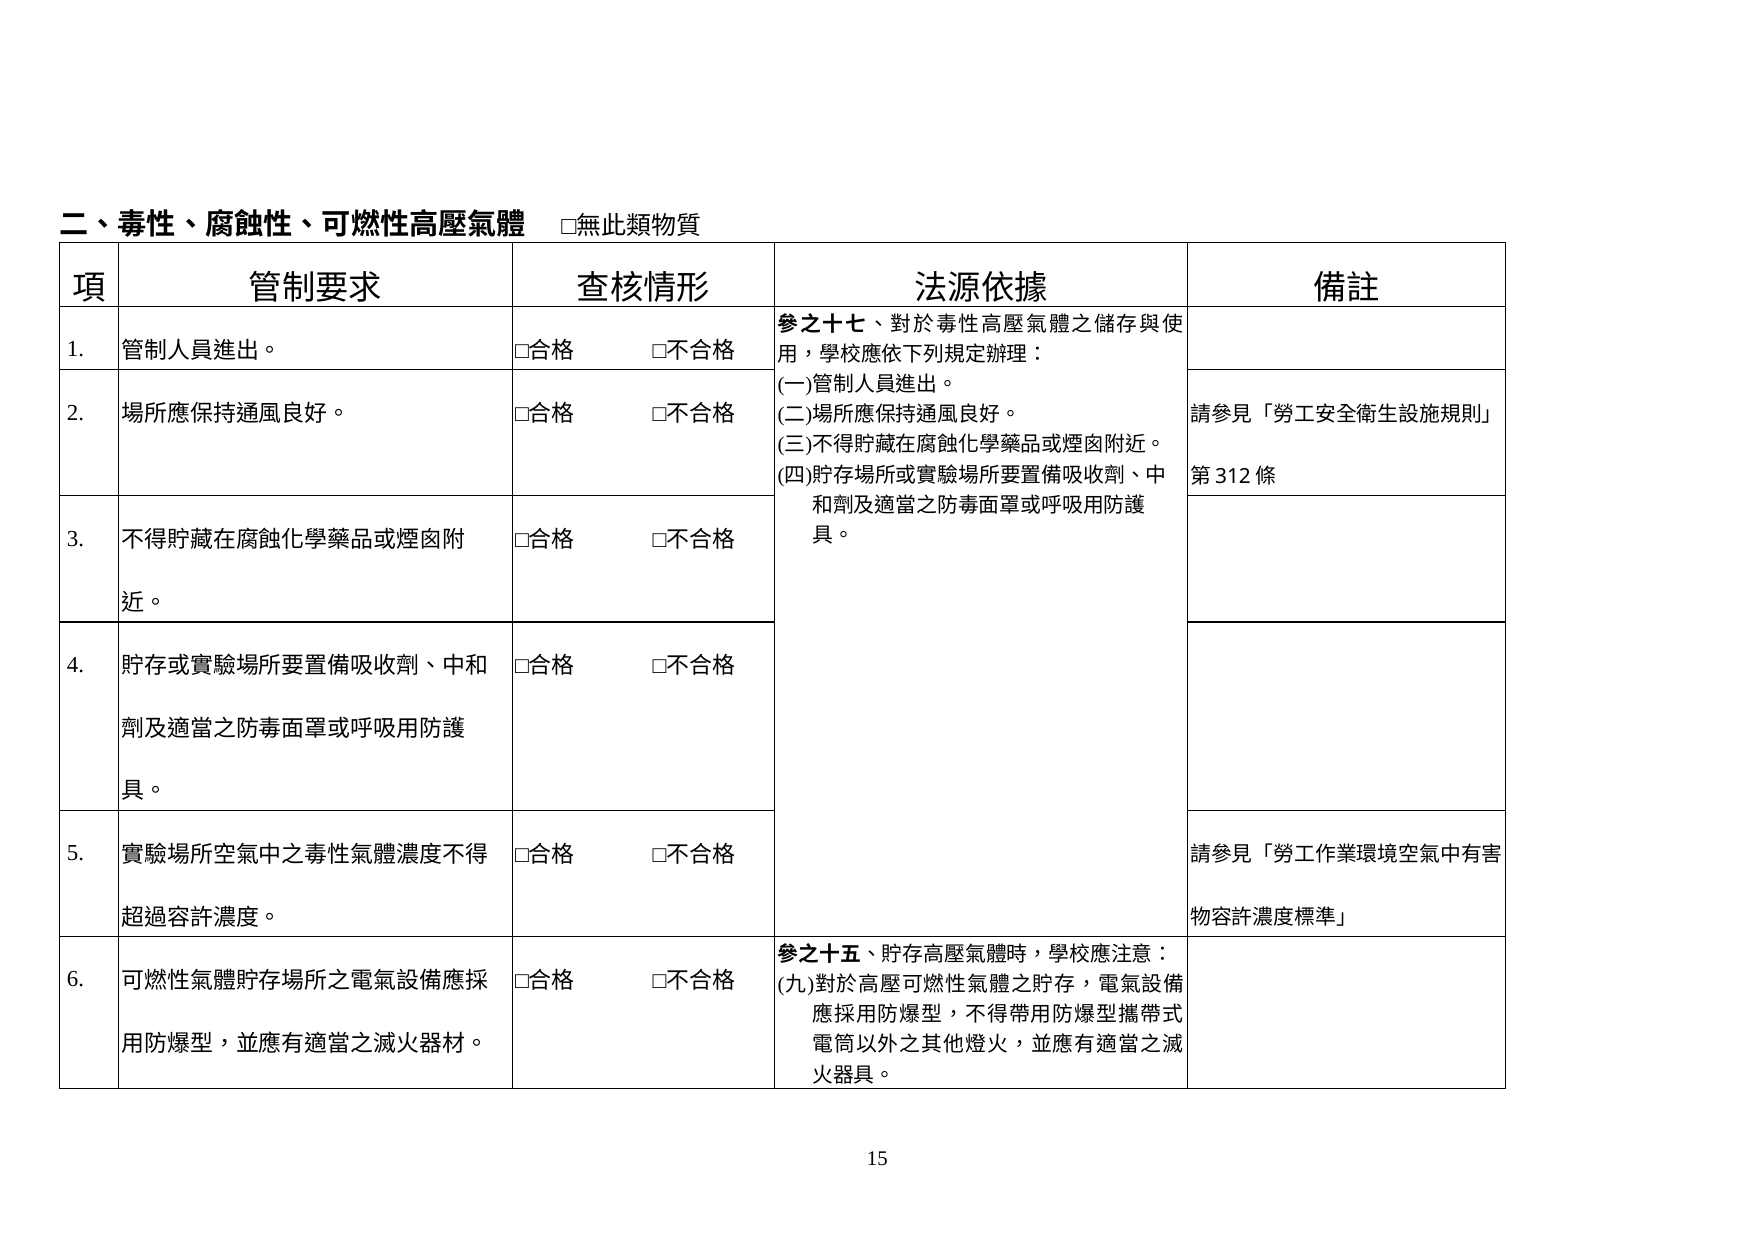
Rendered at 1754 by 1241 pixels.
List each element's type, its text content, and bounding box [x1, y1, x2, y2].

table_cell [60, 937, 118, 1088]
table_cell [1188, 623, 1505, 810]
table_cell 請參見「勞工安全衛生設施規則」第312條 [1188, 370, 1505, 495]
table_cell □不合格 [650, 623, 774, 810]
text 二、毒性、腐蝕性、可燃性高壓氣體 □無此類物質 [59, 180, 1695, 242]
table_cell □合格 [513, 811, 649, 936]
table_cell [60, 811, 118, 936]
table_cell □不合格 [650, 307, 774, 369]
table_cell 不得貯藏在腐蝕化學藥品或煙囪附近。 [119, 496, 512, 621]
table_cell □合格 [513, 370, 649, 495]
table_header 查核情形 [513, 243, 774, 306]
table_cell [60, 370, 118, 495]
table_cell □不合格 [650, 370, 774, 495]
table_cell [1188, 307, 1505, 369]
table_cell □不合格 [650, 937, 774, 1088]
table_cell 參之十五、貯存高壓氣體時，學校應注意： (九)對於高壓可燃性氣體之貯存，電氣設備應採用防爆型，不得帶用防爆型攜帶式電筒以外之其他燈火，並應有適當之滅火器具。 [775, 937, 1187, 1088]
table_header 法源依據 [775, 243, 1187, 306]
table_cell 請參見「勞工作業環境空氣中有害物容許濃度標準」 [1188, 811, 1505, 936]
table_cell [1188, 937, 1505, 1088]
table_header 備註 [1188, 243, 1505, 306]
table_cell 管制人員進出。 [119, 307, 512, 369]
table_header 管制要求 [119, 243, 512, 306]
table_cell □合格 [513, 496, 649, 621]
table_cell □合格 [513, 307, 649, 369]
table_cell 場所應保持通風良好。 [119, 370, 512, 495]
table_cell □不合格 [650, 811, 774, 936]
table_cell [1188, 496, 1505, 621]
table_header 項 [60, 243, 118, 306]
table_cell [60, 307, 118, 369]
table_cell □合格 [513, 623, 649, 810]
table_cell □不合格 [650, 496, 774, 621]
table_cell □合格 [513, 937, 649, 1088]
table_cell 實驗場所空氣中之毒性氣體濃度不得超過容許濃度。 [119, 811, 512, 936]
table_cell 貯存或實驗場所要置備吸收劑、中和劑及適當之防毒面罩或呼吸用防護具。 [119, 623, 512, 810]
table_cell 可燃性氣體貯存場所之電氣設備應採用防爆型，並應有適當之滅火器材。 [119, 937, 512, 1088]
table_cell [60, 496, 118, 621]
table_cell 參之十七、對於毒性高壓氣體之儲存與使用，學校應依下列規定辦理： (一)管制人員進出。 (二)場所應保持通風良好。 (三)不得貯藏在腐蝕化學藥品或煙囪附近。 (四)貯存場所或實驗場所要置備吸收劑、中和劑及適當之防毒面罩或呼吸用防護具。 [775, 307, 1187, 936]
table_cell [60, 623, 118, 810]
